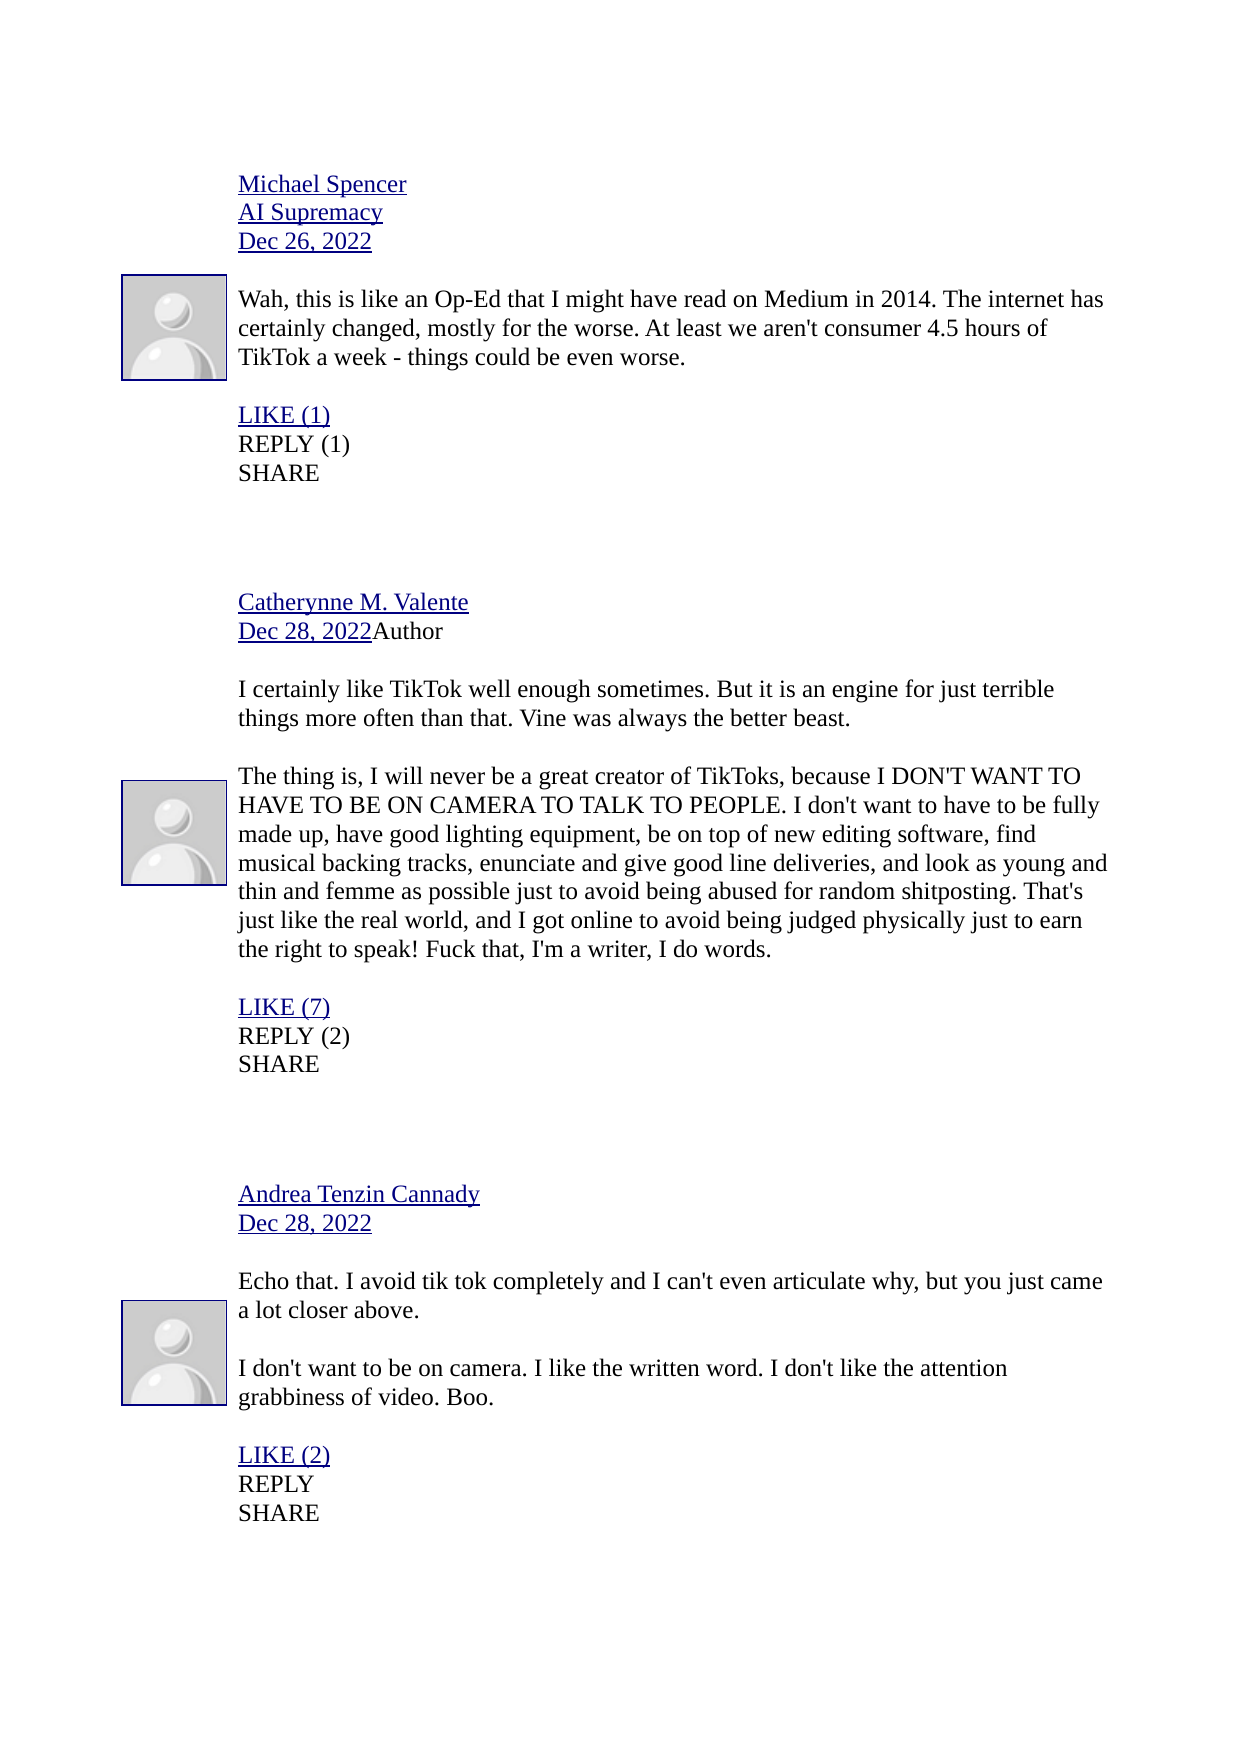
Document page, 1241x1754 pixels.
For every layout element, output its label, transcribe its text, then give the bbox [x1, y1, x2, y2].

table_header Michael Spencer AI Supremacy Dec 26, 2022 Wah, this is like an Op-Ed that I might have read on Medium in 2014. The internet has certainly changed, mostly for the worse. At least we aren't consumer 4.5 hours of TikTok a week - things could be even worse. LIKE (1) REPLY (1) SHARE [235, 166, 1122, 489]
table_header Catherynne M. Valente Dec 28, 2022Author I certainly like TikTok well enough sometimes. But it is an engine for just terrible things more often than that. Vine was always the better beast. The thing is, I will never be a great creator of TikToks, because I DON'T WANT TO HAVE TO BE ON CAMERA TO TALK TO PEOPLE. I don't want to have to be fully made up, have good lighting equipment, be on top of new editing software, find musical backing tracks, enunciate and give good line deliveries, and look as young and thin and femme as possible just to avoid being abused for random shitposting. That's just like the real world, and I got online to avoid being judged physically just to earn the right to speak! Fuck that, I'm a writer, I do words. LIKE (7) REPLY (2) SHARE [235, 585, 1122, 1081]
picture [123, 781, 226, 884]
table_header [118, 1176, 235, 1529]
picture [123, 1301, 226, 1404]
picture [123, 276, 226, 379]
table_header Andrea Tenzin Cannady Dec 28, 2022 Echo that. I avoid tik tok completely and I can't even articulate why, but you just came a lot closer above. I don't want to be on camera. I like the written word. I don't like the attention grabbiness of video. Boo. LIKE (2) REPLY SHARE [235, 1176, 1122, 1529]
table_header [118, 166, 235, 489]
table_header [118, 585, 235, 1081]
